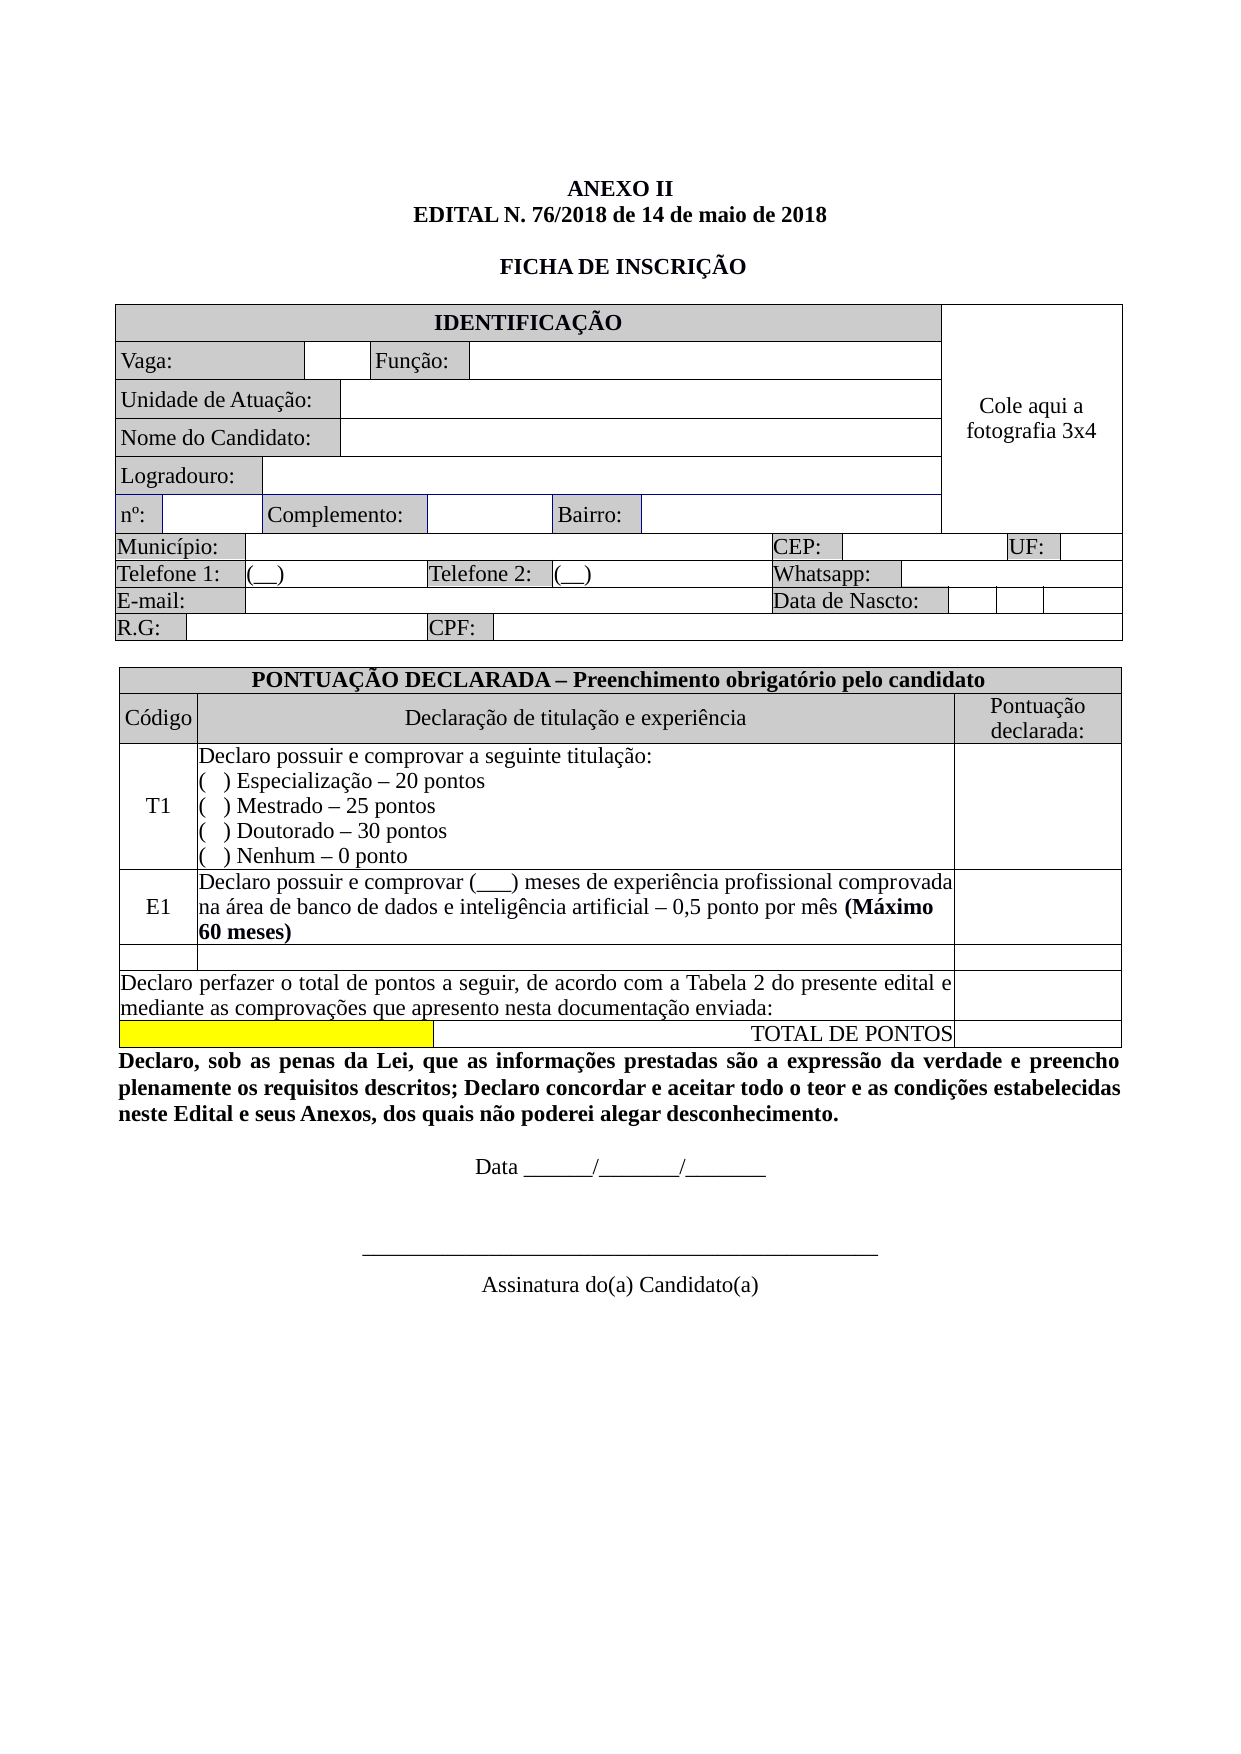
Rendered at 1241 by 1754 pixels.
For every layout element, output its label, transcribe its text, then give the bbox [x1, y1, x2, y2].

table_cell UF: [1008, 534, 1060, 559]
table_cell nº: [116, 495, 162, 533]
table_cell Vaga: [116, 342, 304, 379]
table_cell Whatsapp: [773, 561, 901, 586]
table_cell Logradouro: [116, 457, 262, 494]
text EDITAL N. 76/2018 de 14 de maio de 2018 [118, 201, 1122, 228]
text Declaro, sob as penas da Lei, que as informações prestadas são a expressão da verdade e preencho plenamente os requisitos descritos; Declaro concordar e aceitar todo o teor e as condições estabelecidas neste Edital e seus Anexos, dos quais não poderei alegar desconhecimento. [118, 1048, 1122, 1127]
table_cell Município: [116, 534, 245, 559]
table_cell [1044, 588, 1122, 613]
table_cell [120, 1021, 433, 1047]
table_cell [428, 495, 552, 533]
table_cell Declaro perfazer o total de pontos a seguir, de acordo com a Tabela 2 do presente edital e mediante as comprovações que apresento nesta documentação enviada: [120, 971, 954, 1020]
table_cell [494, 614, 1122, 640]
table_cell TOTAL DE PONTOS [434, 1021, 954, 1047]
table_cell Função: [371, 342, 469, 379]
table_cell Código [120, 694, 197, 743]
table_cell [341, 380, 941, 418]
text Assinatura do(a) Candidato(a) [118, 1271, 1122, 1298]
table_header PONTUAÇÃO DECLARADA – Preenchimento obrigatório pelo candidato [120, 668, 1121, 693]
table_cell E-mail: [116, 588, 245, 613]
table_cell [198, 945, 954, 970]
table_cell [955, 870, 1121, 944]
table_cell [1061, 534, 1122, 559]
table_cell [246, 588, 772, 613]
table_cell [997, 588, 1043, 613]
table_cell Bairro: [553, 495, 641, 533]
table_cell [163, 495, 262, 533]
table_cell Declaro possuir e comprovar a seguinte titulação: ( ) Especialização – 20 pontos ( ) Mestrado – 25 pontos ( ) Doutorado – 30 pontos ( ) Nenhum – 0 ponto [198, 744, 954, 869]
table_cell [955, 945, 1121, 970]
text _____________________________________________ [118, 1232, 1122, 1258]
text FICHA DE INSCRIÇÃO [118, 254, 1122, 279]
table_cell Telefone 2: [428, 561, 552, 586]
table_cell Nome do Candidato: [116, 419, 340, 456]
text ANEXO II [118, 176, 1122, 201]
table_cell E1 [120, 870, 197, 944]
table_cell [305, 342, 370, 379]
table_cell [949, 588, 996, 613]
table_header Cole aqui a fotografia 3x4 [942, 305, 1122, 533]
table_cell Declaro possuir e comprovar (___) meses de experiência profissional comprovada na área de banco de dados e inteligência artificial – 0,5 ponto por mês (Máximo 60 meses) [198, 870, 954, 944]
text Data ______/_______/_______ [118, 1153, 1122, 1179]
table_header IDENTIFICAÇÃO [116, 305, 941, 341]
table_cell (__) [553, 561, 772, 586]
table_cell Declaração de titulação e experiência [198, 694, 954, 743]
table_cell Data de Nascto: [773, 588, 948, 613]
table_cell Telefone 1: [116, 561, 245, 586]
table_cell [843, 534, 1007, 559]
table_cell CEP: [773, 534, 842, 559]
table_cell [470, 342, 941, 379]
table_cell [955, 1021, 1121, 1047]
table_cell Pontuação declarada: [955, 694, 1121, 743]
table_cell [246, 534, 772, 559]
table_cell R.G: [116, 614, 186, 640]
table_cell [902, 561, 1122, 586]
table_cell [955, 971, 1121, 1020]
table_cell Unidade de Atuação: [116, 380, 340, 418]
table_cell (__) [246, 561, 427, 586]
table_cell [642, 495, 941, 533]
table_cell Complemento: [263, 495, 427, 533]
table_cell CPF: [428, 614, 493, 640]
table_cell [120, 945, 197, 970]
table_cell [263, 457, 941, 494]
table_cell T1 [120, 744, 197, 869]
table_cell [187, 614, 427, 640]
table_cell [955, 744, 1121, 869]
table_cell [341, 419, 941, 456]
